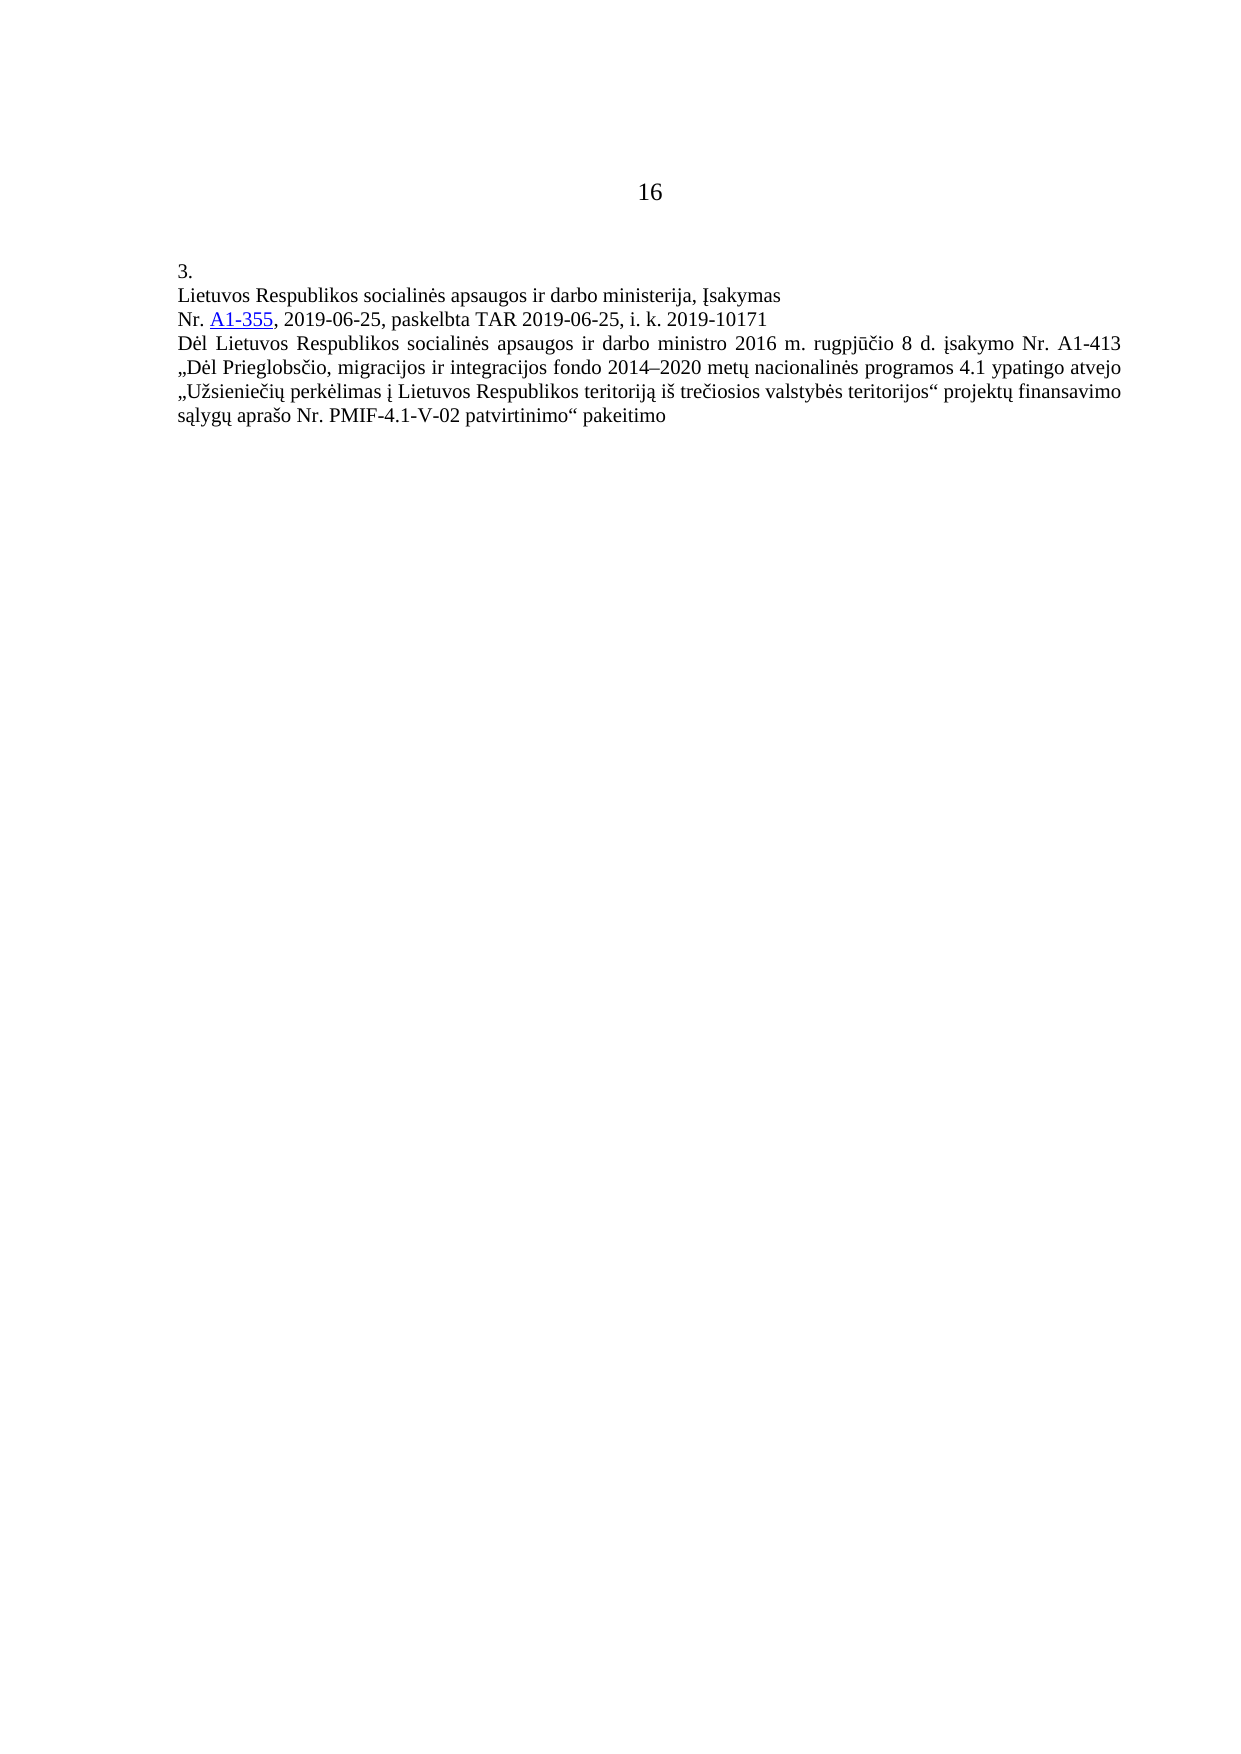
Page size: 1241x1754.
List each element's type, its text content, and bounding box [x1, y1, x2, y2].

text Nr. A1-355, 2019-06-25, paskelbta TAR 2019-06-25, i. k. 2019-10171 [177, 307, 1122, 331]
text Dėl Lietuvos Respublikos socialinės apsaugos ir darbo ministro 2016 m. rugpjūčio 8 d. įsakymo Nr. A1-413 „Dėl Prieglobsčio, migracijos ir integracijos fondo 2014–2020 metų nacionalinės programos 4.1 ypatingo atvejo „Užsieniečių perkėlimas į Lietuvos Respublikos teritoriją iš trečiosios valstybės teritorijos“ projektų finansavimo sąlygų aprašo Nr. PMIF-4.1-V-02 patvirtinimo“ pakeitimo [177, 331, 1122, 427]
text Lietuvos Respublikos socialinės apsaugos ir darbo ministerija, Įsakymas [177, 283, 1122, 307]
text 3. [177, 259, 1122, 283]
